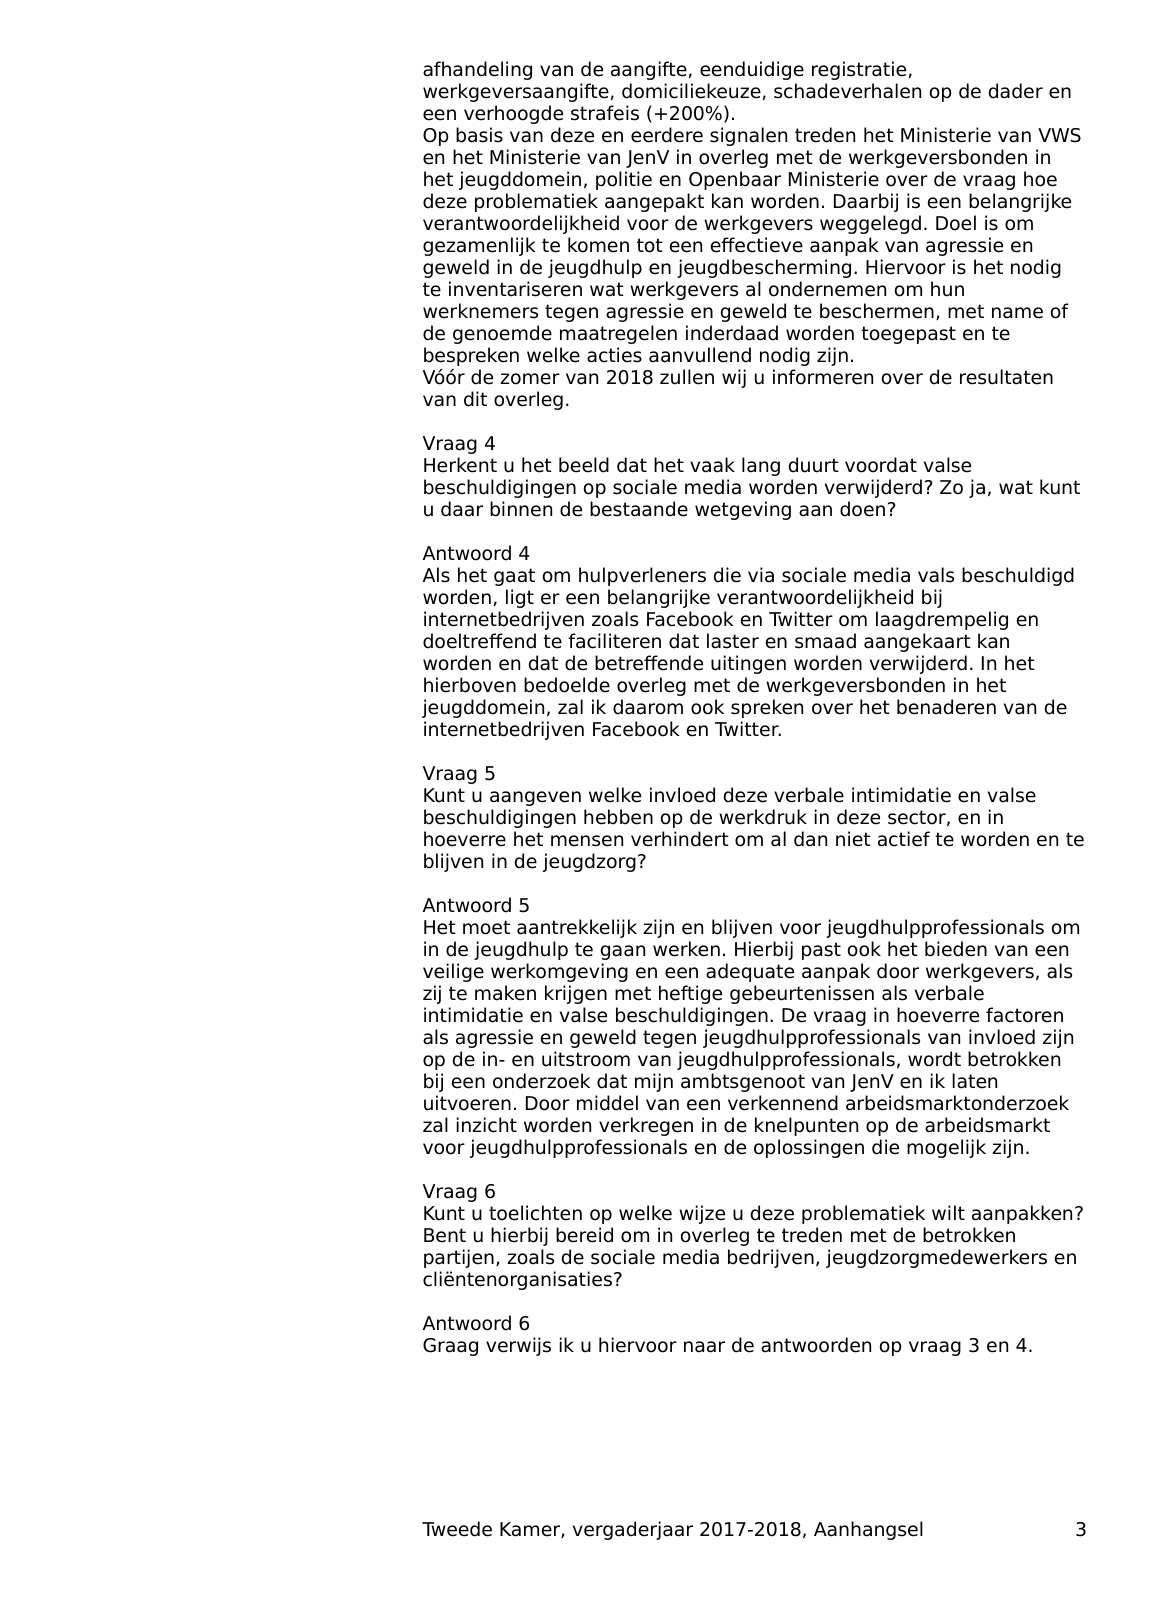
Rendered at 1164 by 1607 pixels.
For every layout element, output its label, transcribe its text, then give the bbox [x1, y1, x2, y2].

text Antwoord 6 [422, 1313, 1087, 1335]
text Graag verwijs ik u hiervoor naar de antwoorden op vraag 3 en 4. [422, 1335, 1087, 1357]
text Vraag 4 [422, 433, 1087, 455]
text afhandeling van de aangifte, eenduidige registratie, werkgeversaangifte, domiciliekeuze, schadeverhalen op de dader en een verhoogde strafeis (+200%). [422, 59, 1087, 125]
text Het moet aantrekkelijk zijn en blijven voor jeugdhulpprofessionals om in de jeugdhulp te gaan werken. Hierbij past ook het bieden van een veilige werkomgeving en een adequate aanpak door werkgevers, als zij te maken krijgen met heftige gebeurtenissen als verbale intimidatie en valse beschuldigingen. De vraag in hoeverre factoren als agressie en geweld tegen jeugdhulpprofessionals van invloed zijn op de in- en uitstroom van jeugdhulpprofessionals, wordt betrokken bij een onderzoek dat mijn ambtsgenoot van JenV en ik laten uitvoeren. Door middel van een verkennend arbeidsmarktonderzoek zal inzicht worden verkregen in de knelpunten op de arbeidsmarkt voor jeugdhulpprofessionals en de oplossingen die mogelijk zijn. [422, 917, 1087, 1159]
text Vraag 6 [422, 1181, 1087, 1203]
text Als het gaat om hulpverleners die via sociale media vals beschuldigd worden, ligt er een belangrijke verantwoordelijkheid bij internetbedrijven zoals Facebook en Twitter om laagdrempelig en doeltreffend te faciliteren dat laster en smaad aangekaart kan worden en dat de betreffende uitingen worden verwijderd. In het hierboven bedoelde overleg met de werkgeversbonden in het jeugddomein, zal ik daarom ook spreken over het benaderen van de internetbedrijven Facebook en Twitter. [422, 565, 1087, 741]
text Antwoord 5 [422, 895, 1087, 917]
text Herkent u het beeld dat het vaak lang duurt voordat valse beschuldigingen op sociale media worden verwijderd? Zo ja, wat kunt u daar binnen de bestaande wetgeving aan doen? [422, 455, 1087, 521]
text Antwoord 4 [422, 543, 1087, 565]
text Kunt u toelichten op welke wijze u deze problematiek wilt aanpakken? Bent u hierbij bereid om in overleg te treden met de betrokken partijen, zoals de sociale media bedrijven, jeugdzorgmedewerkers en cliëntenorganisaties? [422, 1203, 1087, 1291]
text Vraag 5 [422, 763, 1087, 785]
text Vóór de zomer van 2018 zullen wij u informeren over de resultaten van dit overleg. [422, 367, 1087, 411]
text Op basis van deze en eerdere signalen treden het Ministerie van VWS en het Ministerie van JenV in overleg met de werkgeversbonden in het jeugddomein, politie en Openbaar Ministerie over de vraag hoe deze problematiek aangepakt kan worden. Daarbij is een belangrijke verantwoordelijkheid voor de werkgevers weggelegd. Doel is om gezamenlijk te komen tot een effectieve aanpak van agressie en geweld in de jeugdhulp en jeugdbescherming. Hiervoor is het nodig te inventariseren wat werkgevers al ondernemen om hun werknemers tegen agressie en geweld te beschermen, met name of de genoemde maatregelen inderdaad worden toegepast en te bespreken welke acties aanvullend nodig zijn. [422, 125, 1087, 367]
text Kunt u aangeven welke invloed deze verbale intimidatie en valse beschuldigingen hebben op de werkdruk in deze sector, en in hoeverre het mensen verhindert om al dan niet actief te worden en te blijven in de jeugdzorg? [422, 785, 1087, 873]
